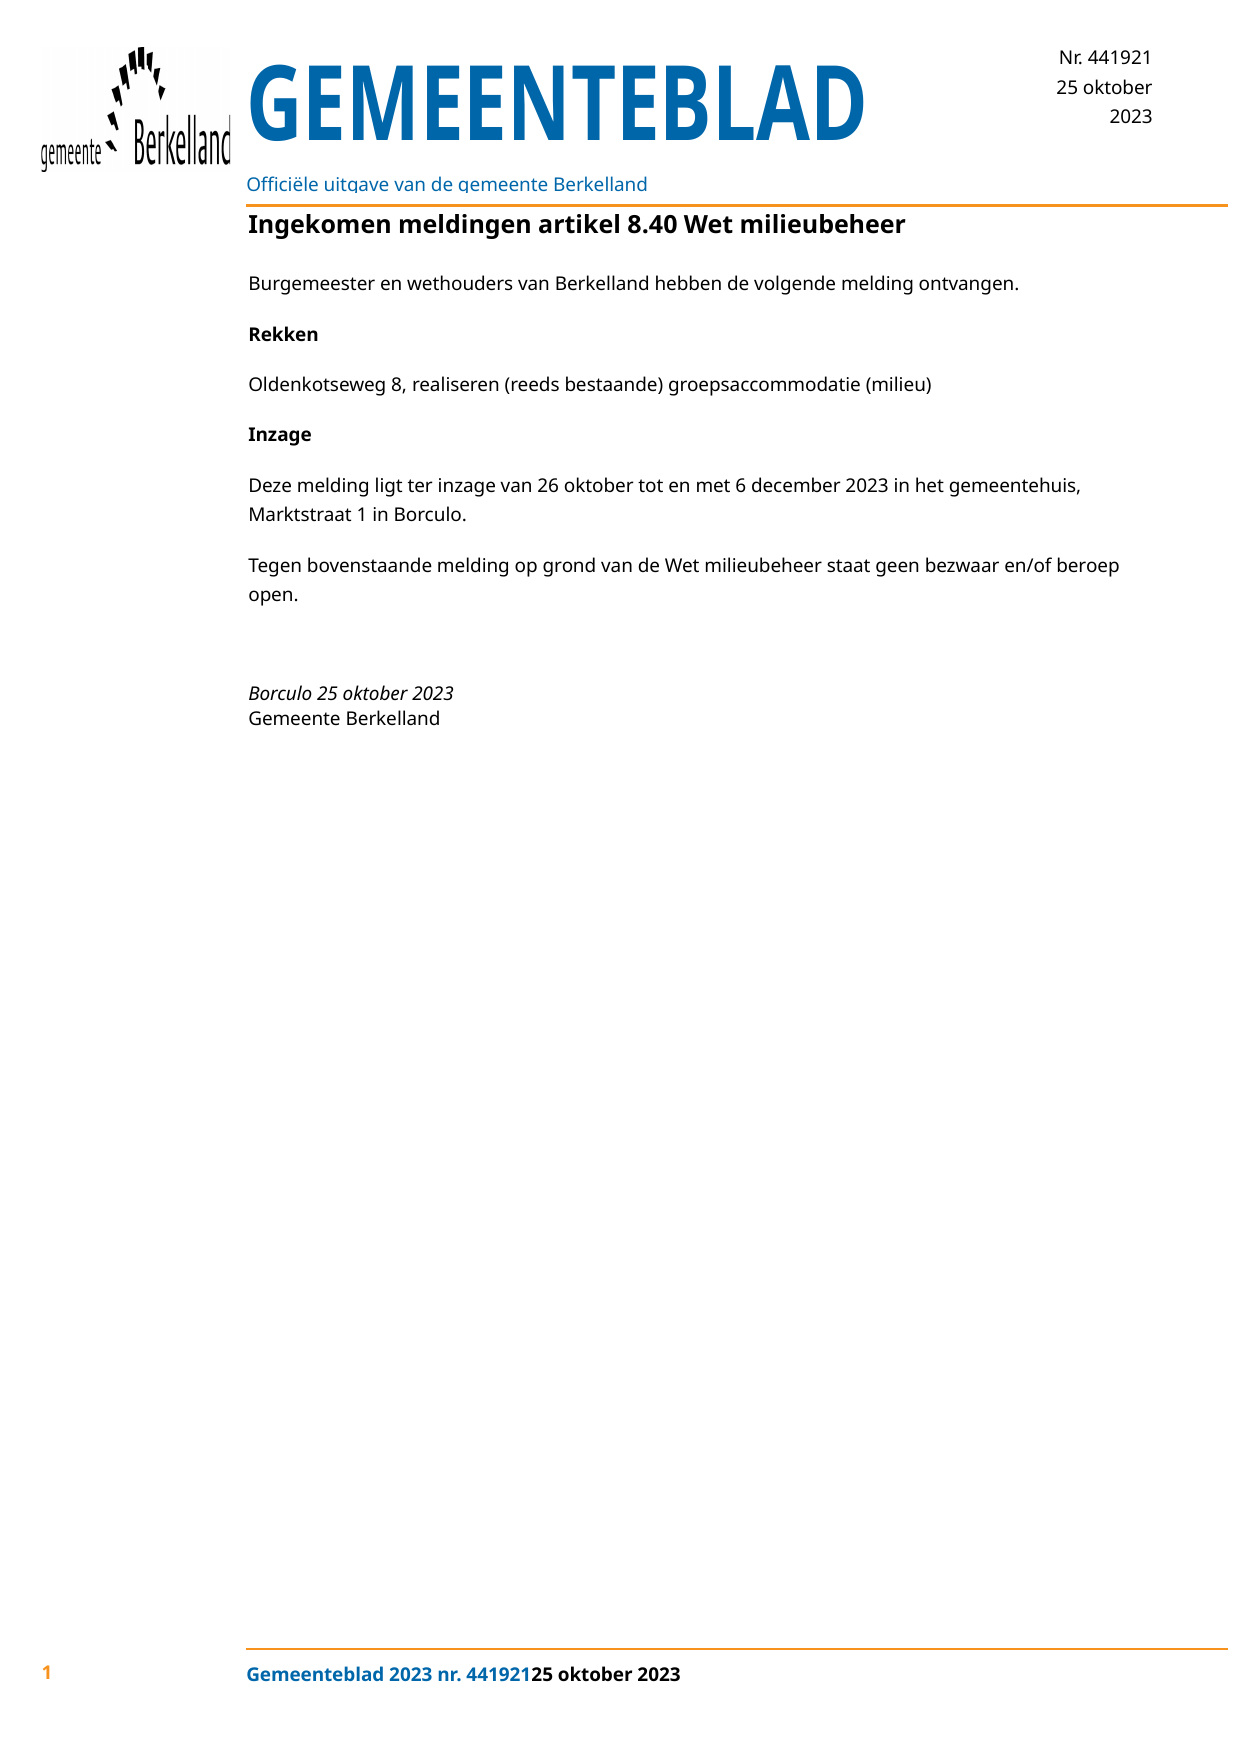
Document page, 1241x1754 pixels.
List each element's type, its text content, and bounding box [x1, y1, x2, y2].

text Tegen bovenstaande melding op grond van de Wet milieubeheer staat geen bezwaar en/of beroep open. [248, 552, 1152, 607]
text Gemeente Berkelland [248, 706, 1152, 731]
text Burgemeester en wethouders van Berkelland hebben de volgende melding ontvangen. [248, 270, 1152, 296]
text Rekken [248, 321, 1152, 346]
text Borculo 25 oktober 2023 [248, 680, 1152, 706]
text Deze melding ligt ter inzage van 26 oktober tot en met 6 december 2023 in het gemeentehuis, Marktstraat 1 in Borculo. [248, 472, 1152, 527]
text Ingekomen meldingen artikel 8.40 Wet milieubeheer [248, 207, 1152, 241]
text Inzage [248, 422, 1152, 447]
picture [41, 47, 231, 172]
text Oldenkotseweg 8, realiseren (reeds bestaande) groepsaccommodatie (milieu) [248, 371, 1152, 397]
